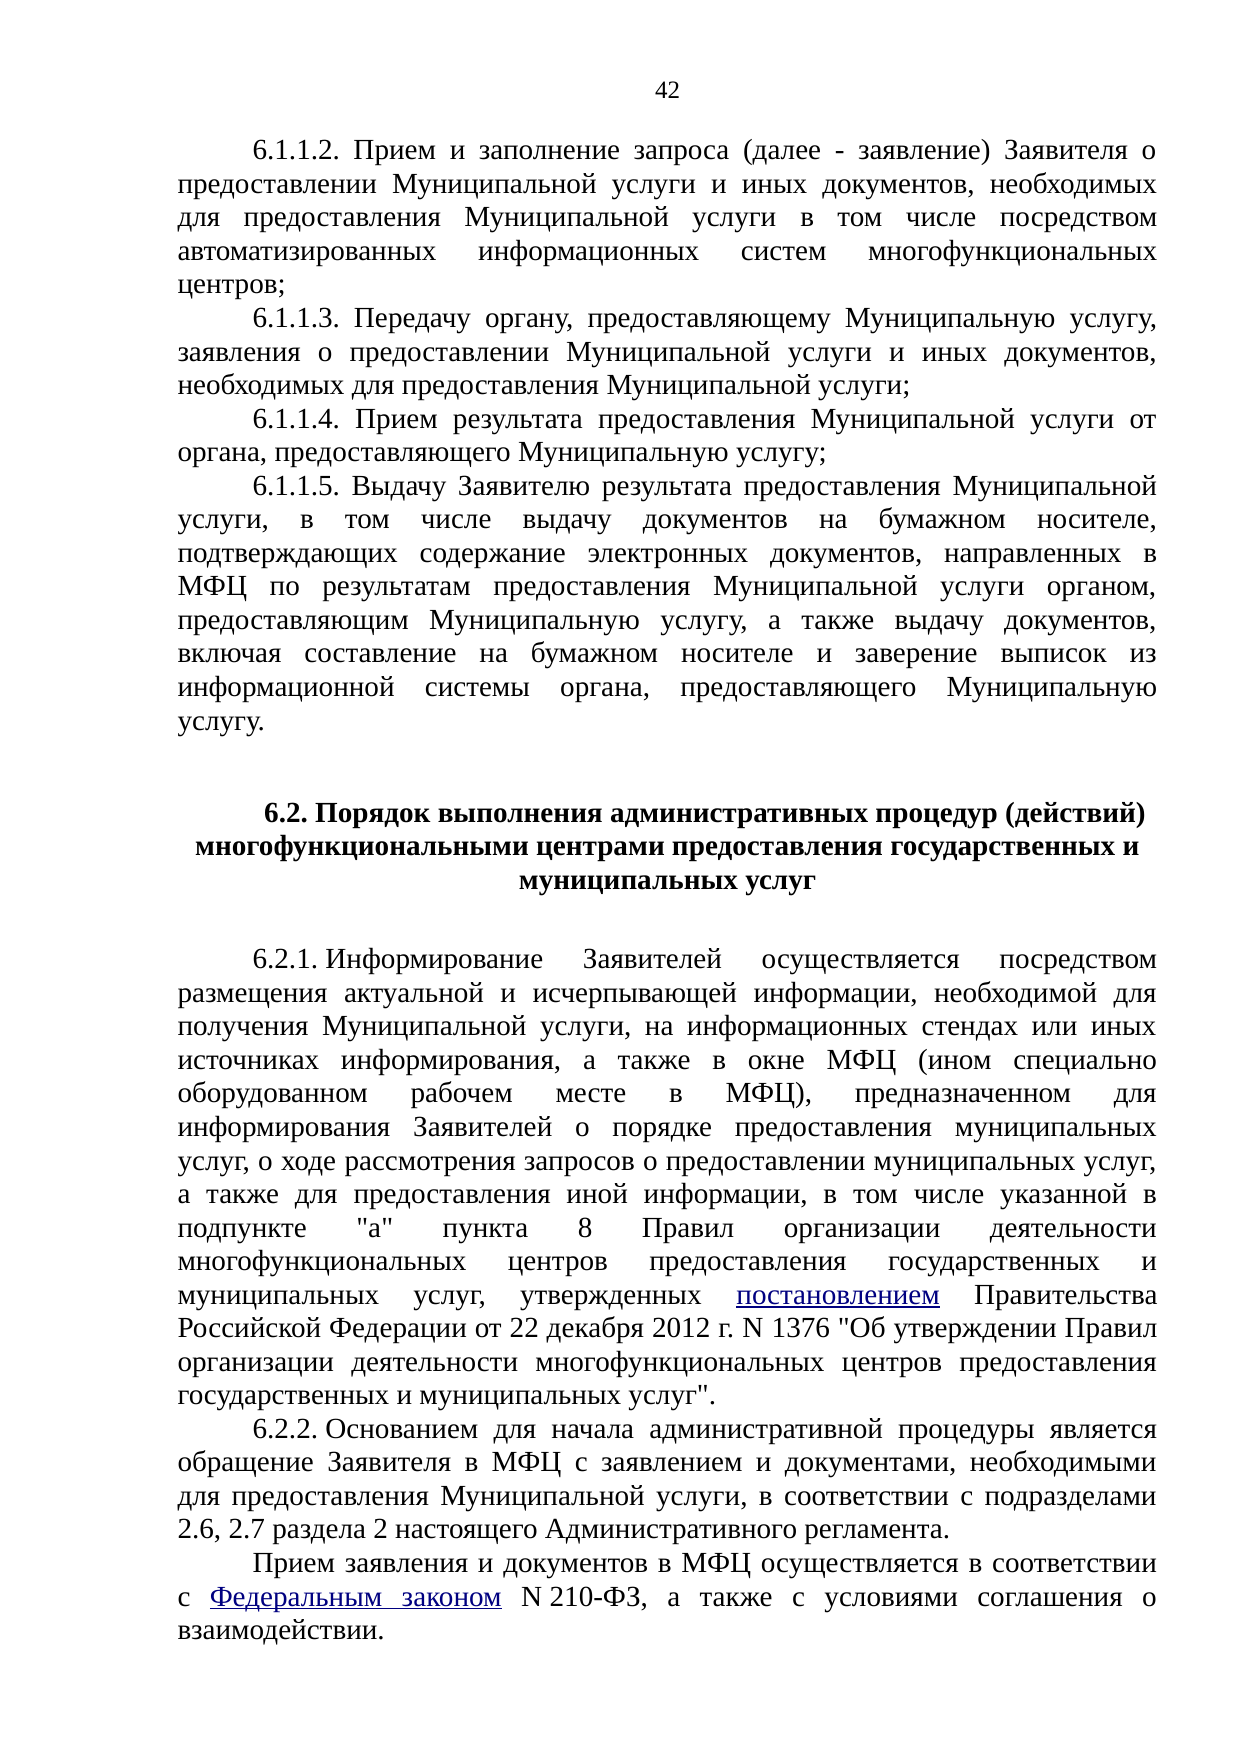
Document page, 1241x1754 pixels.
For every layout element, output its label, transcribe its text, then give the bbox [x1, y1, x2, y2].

text 6.1.1.4. Прием результата предоставления Муниципальной услуги от органа, предоставляющего Муниципальную услугу; [177, 401, 1157, 468]
text 6.2.2. Основанием для начала административной процедуры является обращение Заявителя в МФЦ с заявлением и документами, необходимыми для предоставления Муниципальной услуги, в соответствии с подразделами 2.6, 2.7 раздела 2 настоящего Административного регламента. [177, 1411, 1157, 1545]
text 6.1.1.2. Прием и заполнение запроса (далее - заявление) Заявителя о предоставлении Муниципальной услуги и иных документов, необходимых для предоставления Муниципальной услуги в том числе посредством автоматизированных информационных систем многофункциональных центров; [177, 132, 1157, 300]
text 6.1.1.3. Передачу органу, предоставляющему Муниципальную услугу, заявления о предоставлении Муниципальной услуги и иных документов, необходимых для предоставления Муниципальной услуги; [177, 300, 1157, 401]
text 6.2. Порядок выполнения административных процедур (действий) многофункциональными центрами предоставления государственных и муниципальных услуг [177, 795, 1157, 895]
text 6.2.1. Информирование Заявителей осуществляется посредством размещения актуальной и исчерпывающей информации, необходимой для получения Муниципальной услуги, на информационных стендах или иных источниках информирования, а также в окне МФЦ (ином специально оборудованном рабочем месте в МФЦ), предназначенном для информирования Заявителей о порядке предоставления муниципальных услуг, о ходе рассмотрения запросов о предоставлении муниципальных услуг, а также для предоставления иной информации, в том числе указанной в подпункте "а" пункта 8 Правил организации деятельности многофункциональных центров предоставления государственных и муниципальных услуг, утвержденных постановлением Правительства Российской Федерации от 22 декабря 2012 г. N 1376 "Об утверждении Правил организации деятельности многофункциональных центров предоставления государственных и муниципальных услуг". [177, 941, 1157, 1411]
text 6.1.1.5. Выдачу Заявителю результата предоставления Муниципальной услуги, в том числе выдачу документов на бумажном носителе, подтверждающих содержание электронных документов, направленных в МФЦ по результатам предоставления Муниципальной услуги органом, предоставляющим Муниципальную услугу, а также выдачу документов, включая составление на бумажном носителе и заверение выписок из информационной системы органа, предоставляющего Муниципальную услугу. [177, 468, 1157, 736]
text Прием заявления и документов в МФЦ осуществляется в соответствии с Федеральным законом N 210-ФЗ, а также с условиями соглашения о взаимодействии. [177, 1545, 1157, 1646]
